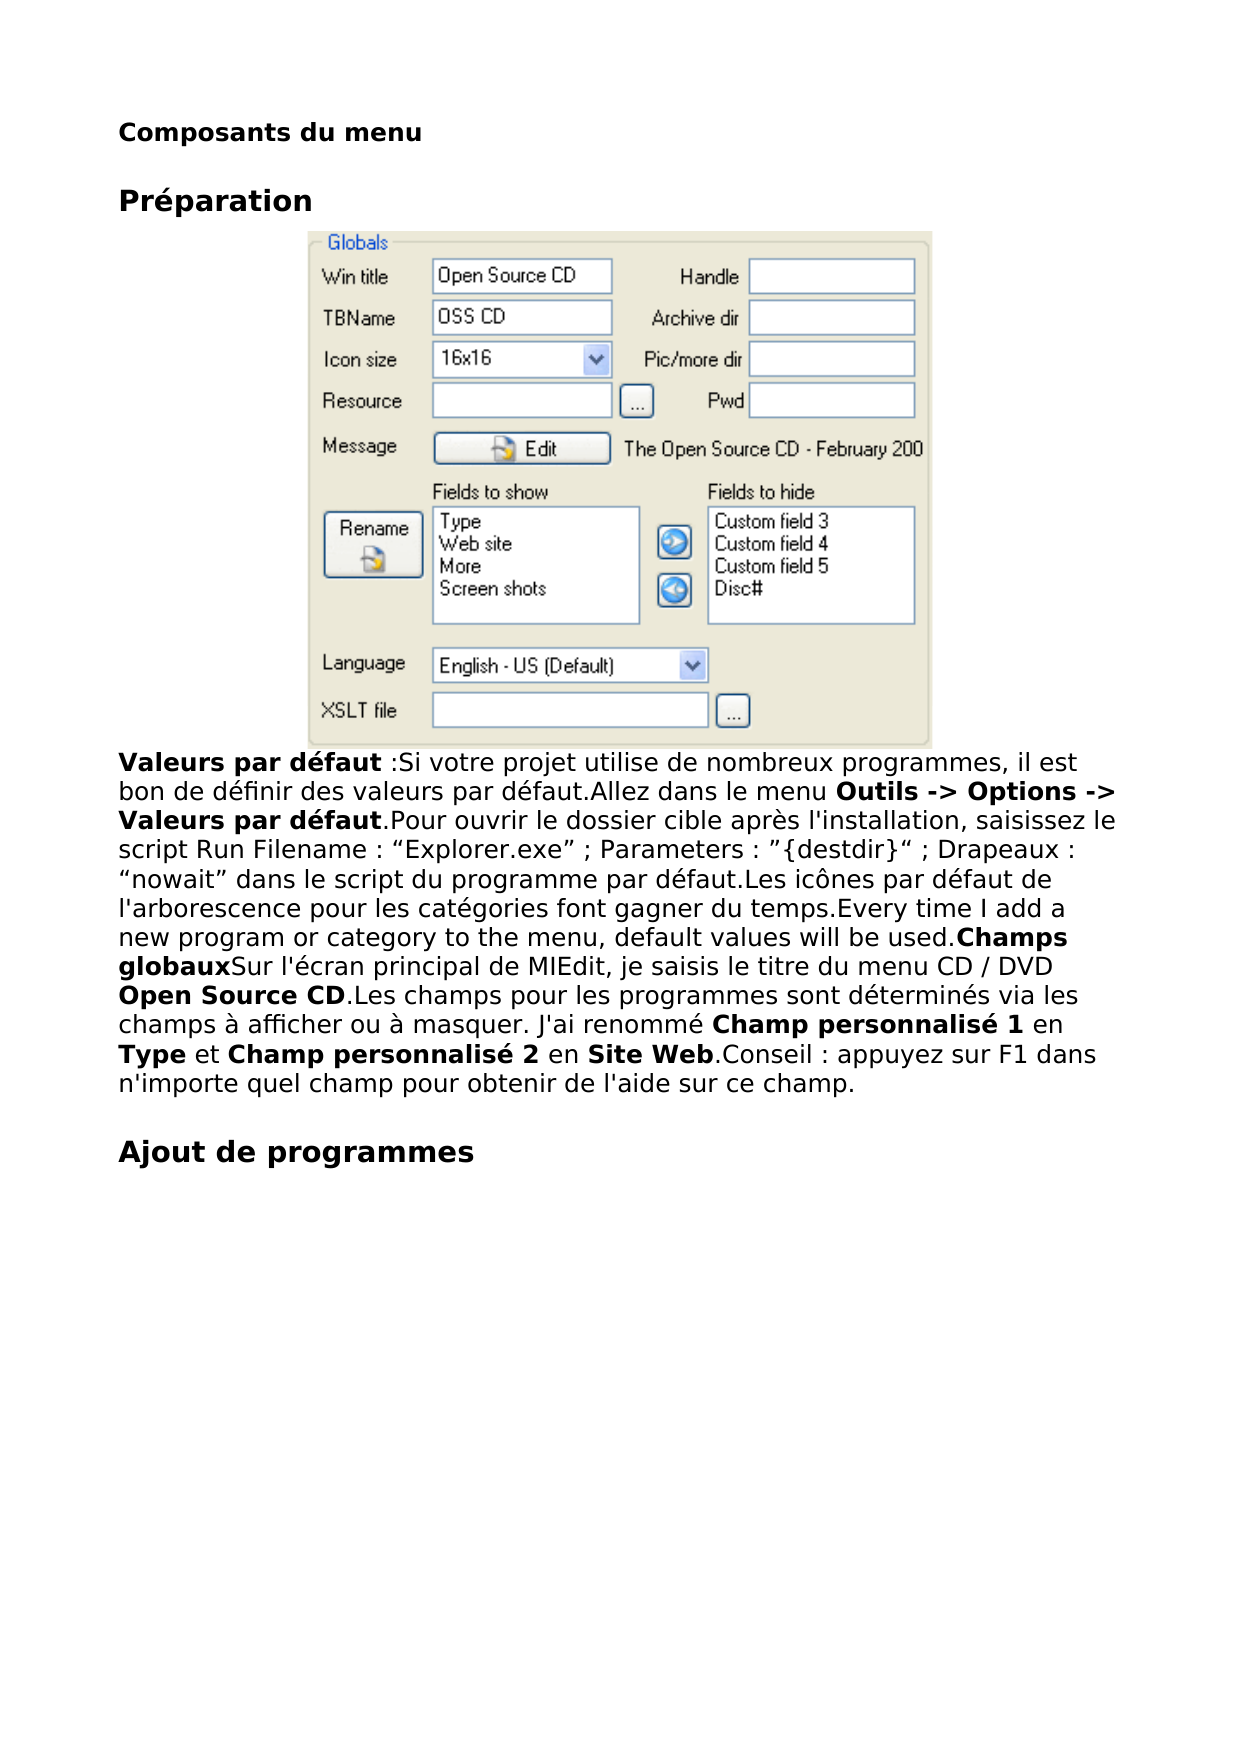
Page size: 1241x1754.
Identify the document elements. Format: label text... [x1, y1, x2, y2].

subtitle Composants du menu [118, 118, 1122, 147]
subtitle Ajout de programmes [118, 1136, 1122, 1169]
subtitle Préparation [118, 185, 1122, 219]
picture [307, 231, 933, 749]
text Valeurs par défaut :Si votre projet utilise de nombreux programmes, il est bon de définir des valeurs par défaut.Allez dans le menu Outils -> Options -> Valeurs par défaut.Pour ouvrir le dossier cible après l'installation, saisissez le script Run Filename : “Explorer.exe” ; Parameters : ”{destdir}“ ; Drapeaux : “nowait” dans le script du programme par défaut.Les icônes par défaut de l'arborescence pour les catégories font gagner du temps.Every time I add a new program or category to the menu, default values will be used.Champs globauxSur l'écran principal de MIEdit, je saisis le titre du menu CD / DVD Open Source CD.Les champs pour les programmes sont déterminés via les champs à afficher ou à masquer. J'ai renommé Champ personnalisé 1 en Type et Champ personnalisé 2 en Site Web.Conseil : appuyez sur F1 dans n'importe quel champ pour obtenir de l'aide sur ce champ. [118, 231, 1122, 1098]
